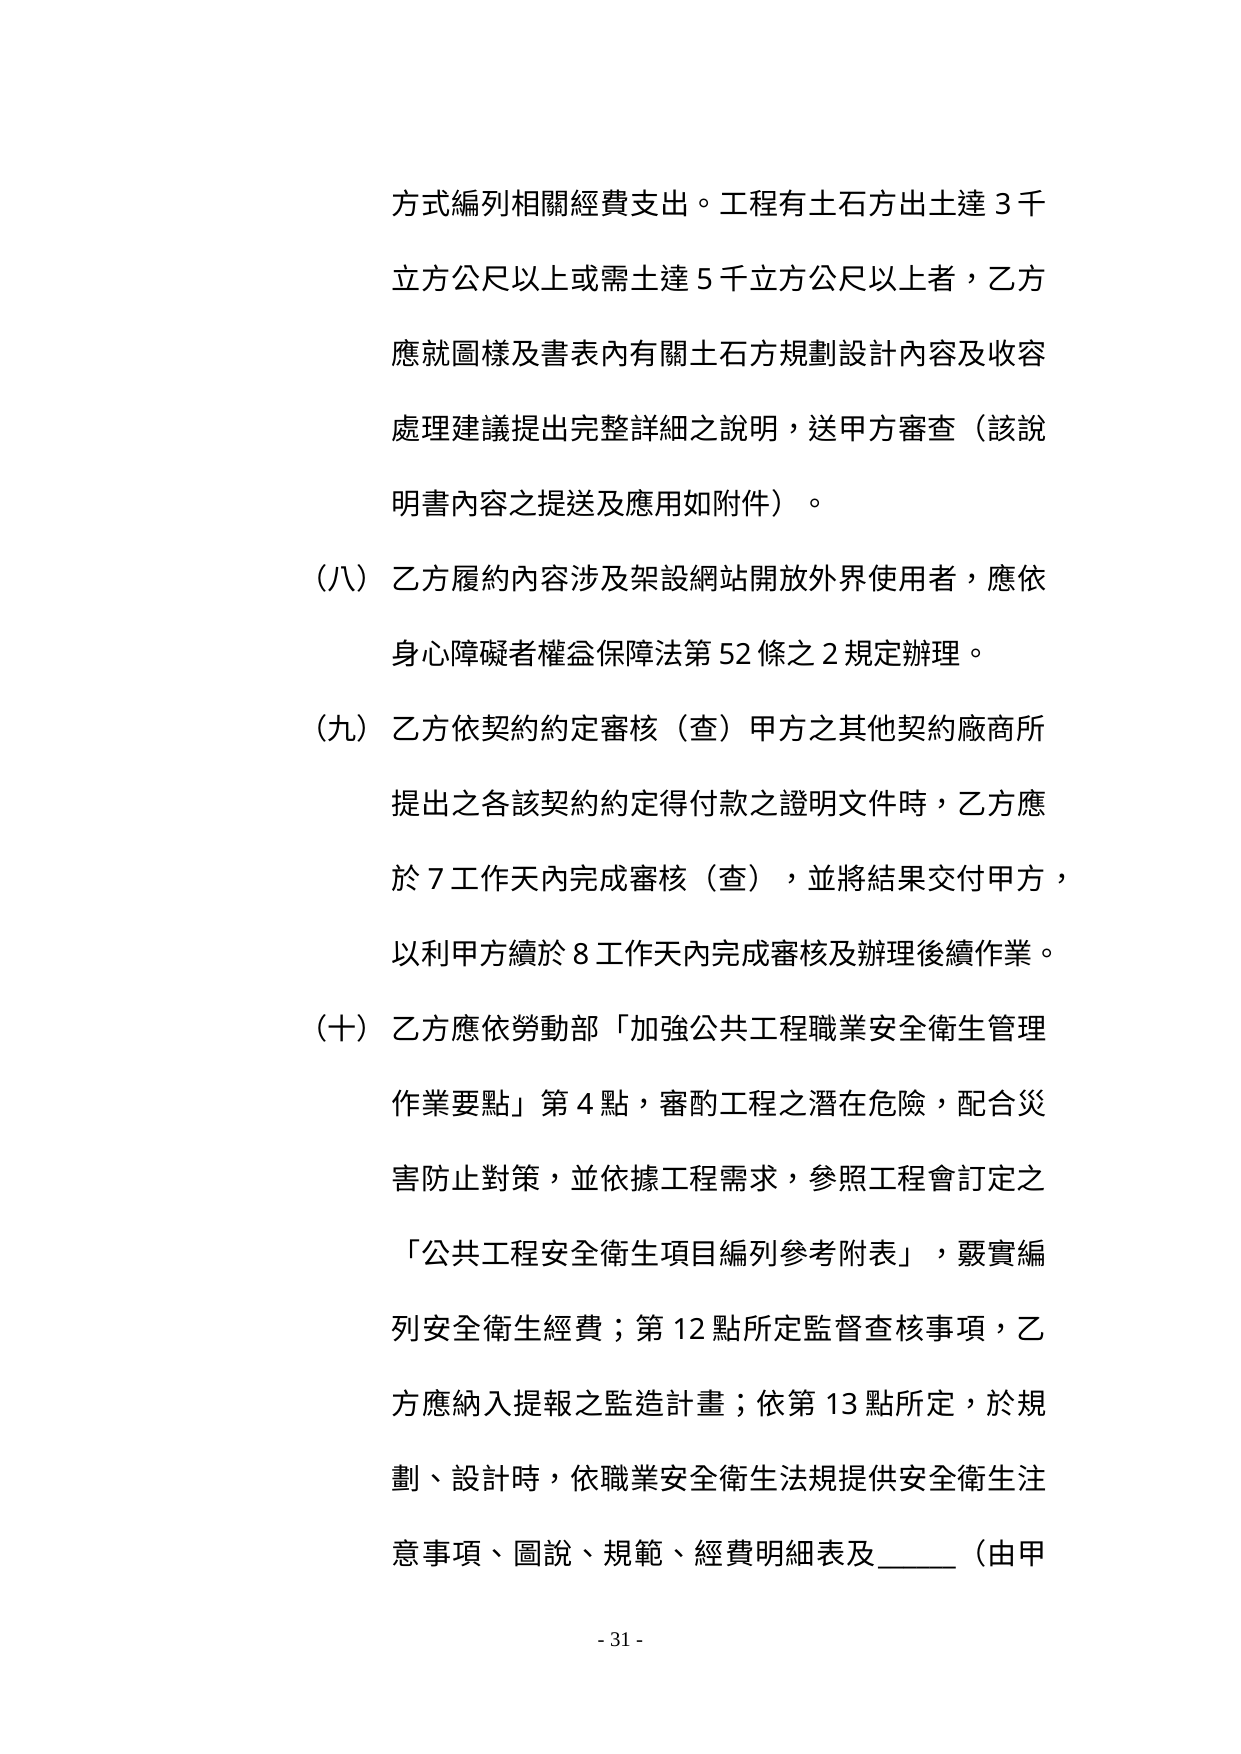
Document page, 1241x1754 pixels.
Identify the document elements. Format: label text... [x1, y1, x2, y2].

list 乙方應依勞動部「加強公共工程職業安全衛生管理作業要點」第4點，審酌工程之潛在危險，配合災害防止對策，並依據工程需求，參照工程會訂定之「公共工程安全衛生項目編列參考附表」，覈實編列安全衛生經費；第12點所定監督查核事項，乙方應納入提報之監造計畫；依第13點所定，於規劃、設計時，依職業安全衛生法規提供安全衛生注意事項、圖說、規範、經費明細表及______（由甲 [298, 989, 1047, 1589]
list 乙方依契約約定審核（查）甲方之其他契約廠商所提出之各該契約約定得付款之證明文件時，乙方應於7工作天內完成審核（查），並將結果交付甲方，以利甲方續於8工作天內完成審核及辦理後續作業。 [298, 689, 1047, 989]
list 乙方履約內容涉及架設網站開放外界使用者，應依身心障礙者權益保障法第52條之2規定辦理。 [298, 539, 1047, 689]
list 方式編列相關經費支出。工程有土石方出土達3千立方公尺以上或需土達5千立方公尺以上者，乙方應就圖樣及書表內有關土石方規劃設計內容及收容處理建議提出完整詳細之說明，送甲方審查（該說明書內容之提送及應用如附件）。 [298, 164, 1047, 539]
